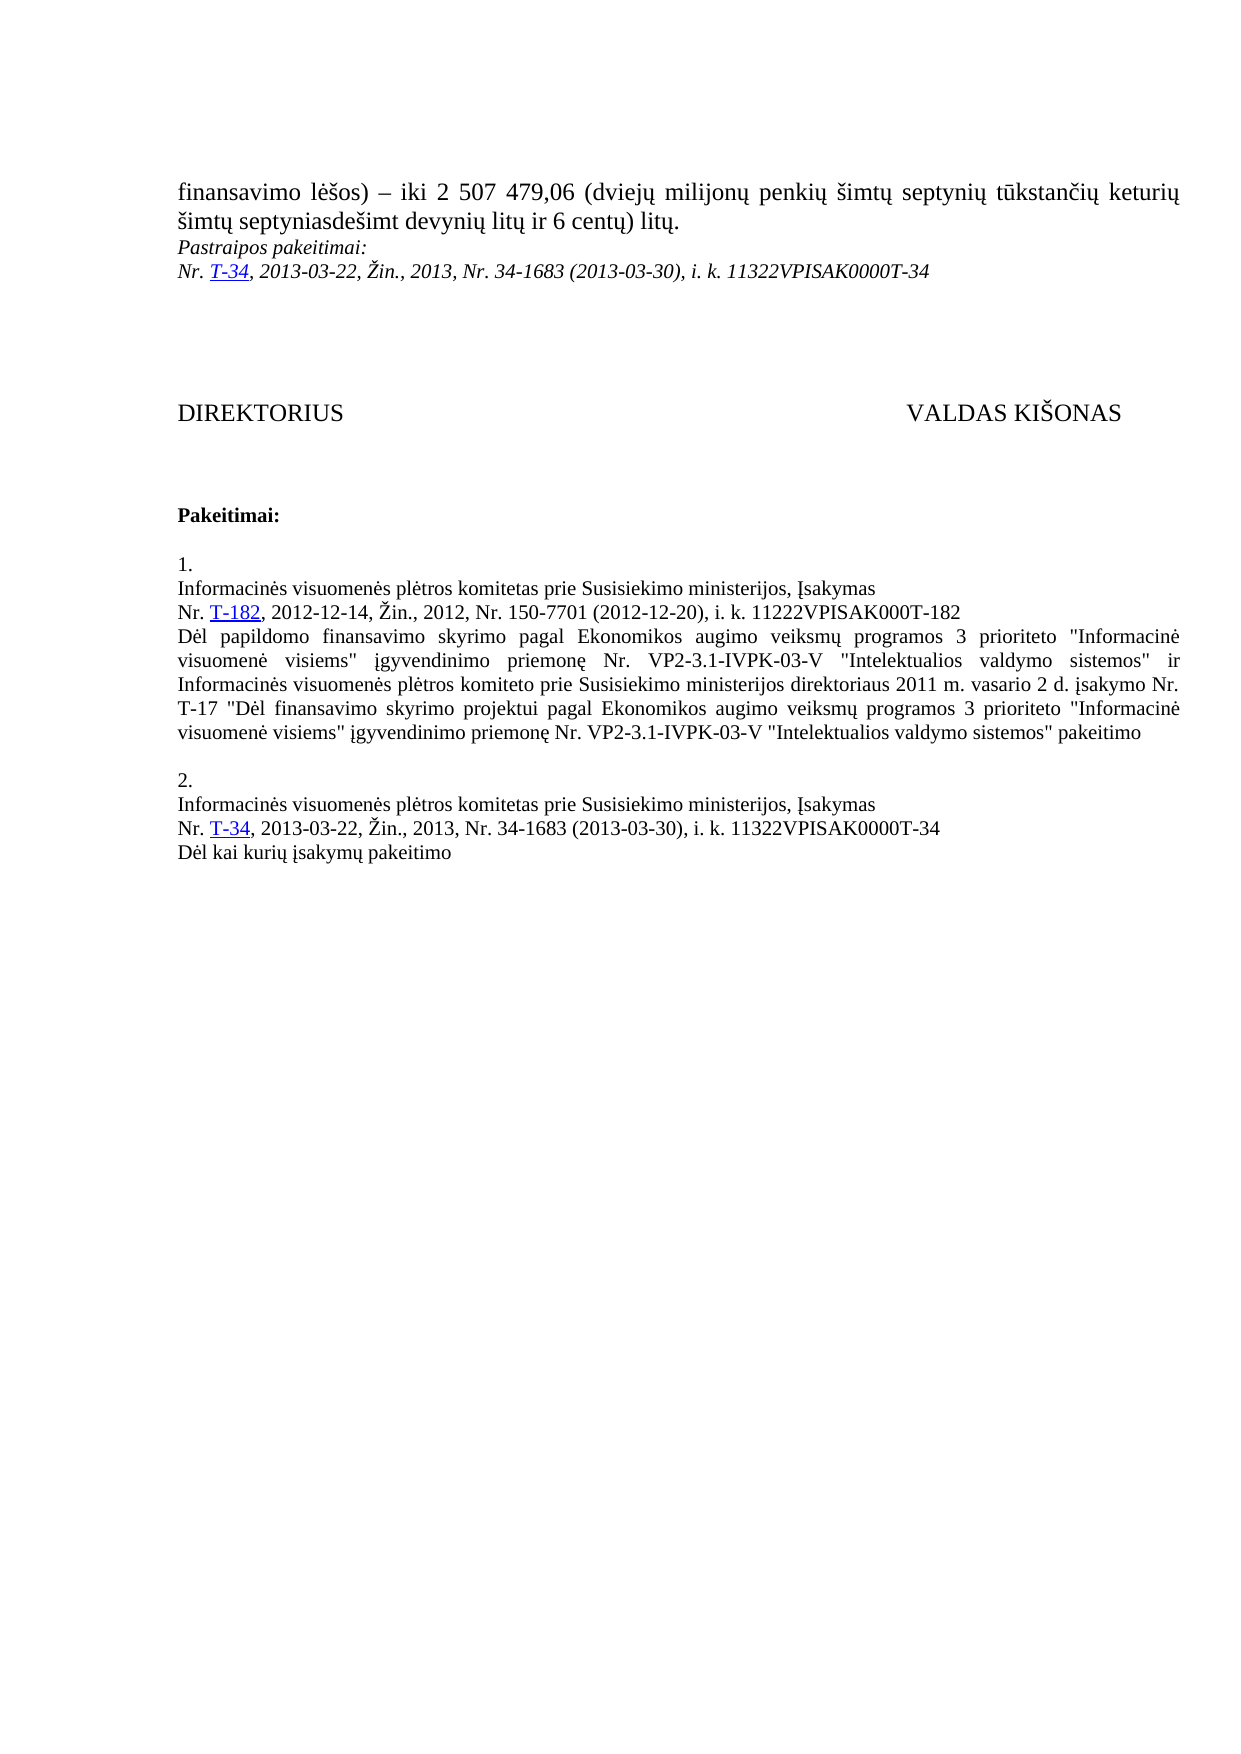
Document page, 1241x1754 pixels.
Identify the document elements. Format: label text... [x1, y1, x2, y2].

text Informacinės visuomenės plėtros komitetas prie Susisiekimo ministerijos, Įsakymas [177, 576, 1181, 600]
text 1. [177, 552, 1181, 576]
text Pastraipos pakeitimai: [177, 235, 1181, 259]
text Informacinės visuomenės plėtros komitetas prie Susisiekimo ministerijos, Įsakymas [177, 792, 1181, 816]
text Pakeitimai: [177, 503, 1181, 527]
text finansavimo lėšos) – iki 2 507 479,06 (dviejų milijonų penkių šimtų septynių tūkstančių keturių šimtų septyniasdešimt devynių litų ir 6 centų) litų. [177, 177, 1181, 235]
text Dėl papildomo finansavimo skyrimo pagal Ekonomikos augimo veiksmų programos 3 prioriteto "Informacinė visuomenė visiems" įgyvendinimo priemonę Nr. VP2-3.1-IVPK-03-V "Intelektualios valdymo sistemos" ir Informacinės visuomenės plėtros komiteto prie Susisiekimo ministerijos direktoriaus 2011 m. vasario 2 d. įsakymo Nr. T-17 "Dėl finansavimo skyrimo projektui pagal Ekonomikos augimo veiksmų programos 3 prioriteto "Informacinė visuomenė visiems" įgyvendinimo priemonę Nr. VP2-3.1-IVPK-03-V "Intelektualios valdymo sistemos" pakeitimo [177, 624, 1181, 744]
text Dėl kai kurių įsakymų pakeitimo [177, 840, 1181, 864]
text 2. [177, 768, 1181, 792]
text Nr. T-34, 2013-03-22, Žin., 2013, Nr. 34-1683 (2013-03-30), i. k. 11322VPISAK0000T-34 [177, 816, 1181, 840]
text Nr. T-34, 2013-03-22, Žin., 2013, Nr. 34-1683 (2013-03-30), i. k. 11322VPISAK0000T-34 [177, 259, 1181, 283]
text Direktorius Valdas Kišonas [177, 398, 1181, 427]
text Nr. T-182, 2012-12-14, Žin., 2012, Nr. 150-7701 (2012-12-20), i. k. 11222VPISAK000T-182 [177, 600, 1181, 624]
